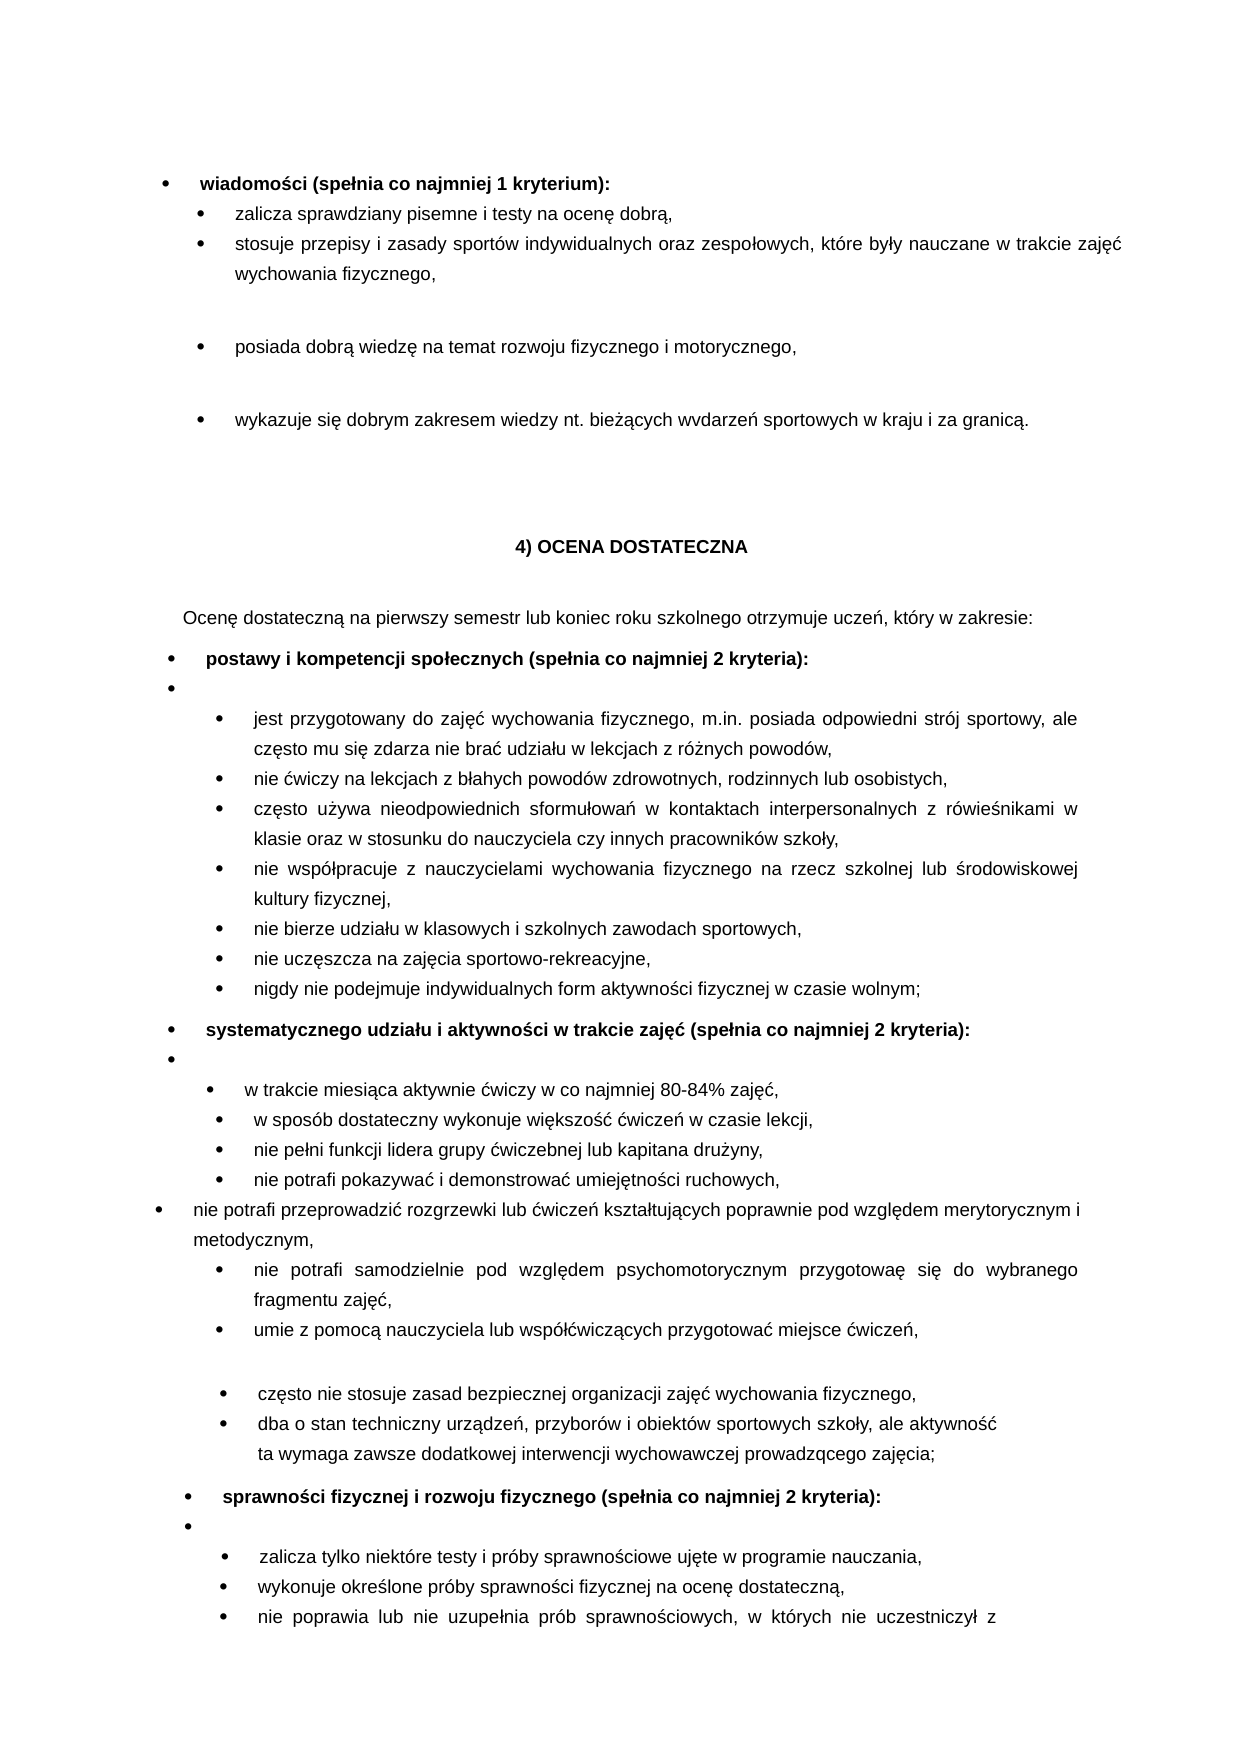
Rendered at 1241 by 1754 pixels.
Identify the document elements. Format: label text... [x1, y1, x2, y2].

list nie pełni funkcji lidera grupy ćwiczebnej lub kapitana drużyny, [216, 1130, 1122, 1160]
list nie uczęszcza na zajęcia sportowo-rekreacyjne, [216, 939, 1122, 969]
list nie współpracuje z nauczycielami wychowania fizycznego na rzecz szkolnej lub środowiskowej kultury fizycznej, [216, 849, 1078, 909]
list wykonuje określone próby sprawności fizycznej na ocenę dostateczną, [220, 1567, 997, 1597]
list nie potrafi przeprowadzić rozgrzewki lub ćwiczeń kształtujących poprawnie pod względem merytorycznym i metodycznym, [156, 1190, 1122, 1250]
list jest przygotowany do zajęć wychowania fizycznego, m.in. posiada odpowiedni strój sportowy, ale często mu się zdarza nie brać udziału w lekcjach z różnych powodów, [216, 699, 1078, 759]
list wiadomości (spełnia co najmniej 1 kryterium): [162, 165, 1122, 195]
list w trakcie miesiąca aktywnie ćwiczy w co najmniej 80-84% zajęć, [207, 1070, 1122, 1100]
list dba o stan techniczny urządzeń, przyborów i obiektów sportowych szkoły, ale aktywność ta wymaga zawsze dodatkowej interwencji wychowawczej prowadzqcego zajęcia; [220, 1404, 997, 1464]
list nie potrafi pokazywać i demonstrować umiejętności ruchowych, [216, 1160, 1122, 1190]
list posiada dobrą wiedzę na temat rozwoju fizycznego i motorycznego, [197, 328, 1122, 358]
list nie bierze udziału w klasowych i szkolnych zawodach sportowych, [216, 909, 1122, 939]
list nie ćwiczy na lekcjach z błahych powodów zdrowotnych, rodzinnych lub osobistych, [216, 759, 1078, 789]
list umie z pomocą nauczyciela lub współćwiczących przygotować miejsce ćwiczeń, [216, 1310, 1078, 1340]
list sprawności fizycznej i rozwoju fizycznego (spełnia co najmniej 2 kryteria): [185, 1477, 997, 1507]
list zalicza tylko niektóre testy i próby sprawnościowe ujęte w programie nauczania, [222, 1537, 997, 1567]
list nie potrafi samodzielnie pod względem psychomotorycznym przygotowaę się do wybranego fragmentu zajęć, [216, 1250, 1078, 1310]
text 4) OCENA DOSTATECZNA [141, 536, 1122, 557]
list nigdy nie podejmuje indywidualnych form aktywności fizycznej w czasie wolnym; [216, 969, 1078, 999]
list postawy i kompetencji społecznych (spełnia co najmniej 2 kryteria): [168, 638, 1122, 669]
list w sposób dostateczny wykonuje większość ćwiczeń w czasie lekcji, [216, 1100, 1122, 1130]
text Ocenę dostateczną na pierwszy semestr lub koniec roku szkolnego otrzymuje uczeń, który w zakresie: [141, 598, 1122, 628]
list często używa nieodpowiednich sformułowań w kontaktach interpersonalnych z rówieśnikami w klasie oraz w stosunku do nauczyciela czy innych pracowników szkoły, [216, 789, 1078, 849]
list często nie stosuje zasad bezpiecznej organizacji zajęć wychowania fizycznego, [220, 1374, 997, 1404]
list zalicza sprawdziany pisemne i testy na ocenę dobrą, [197, 195, 1122, 225]
list wykazuje się dobrym zakresem wiedzy nt. bieżących wvdarzeń sportowych w kraju i za granicą. [197, 401, 1122, 431]
list stosuje przepisy i zasady sportów indywidualnych oraz zespołowych, które były nauczane w trakcie zajęć wychowania fizycznego, [197, 225, 1122, 285]
list systematycznego udziału i aktywności w trakcie zajęć (spełnia co najmniej 2 kryteria): [168, 1010, 1122, 1040]
list nie poprawia lub nie uzupełnia prób sprawnościowych, w których nie uczestniczył z [220, 1597, 997, 1627]
